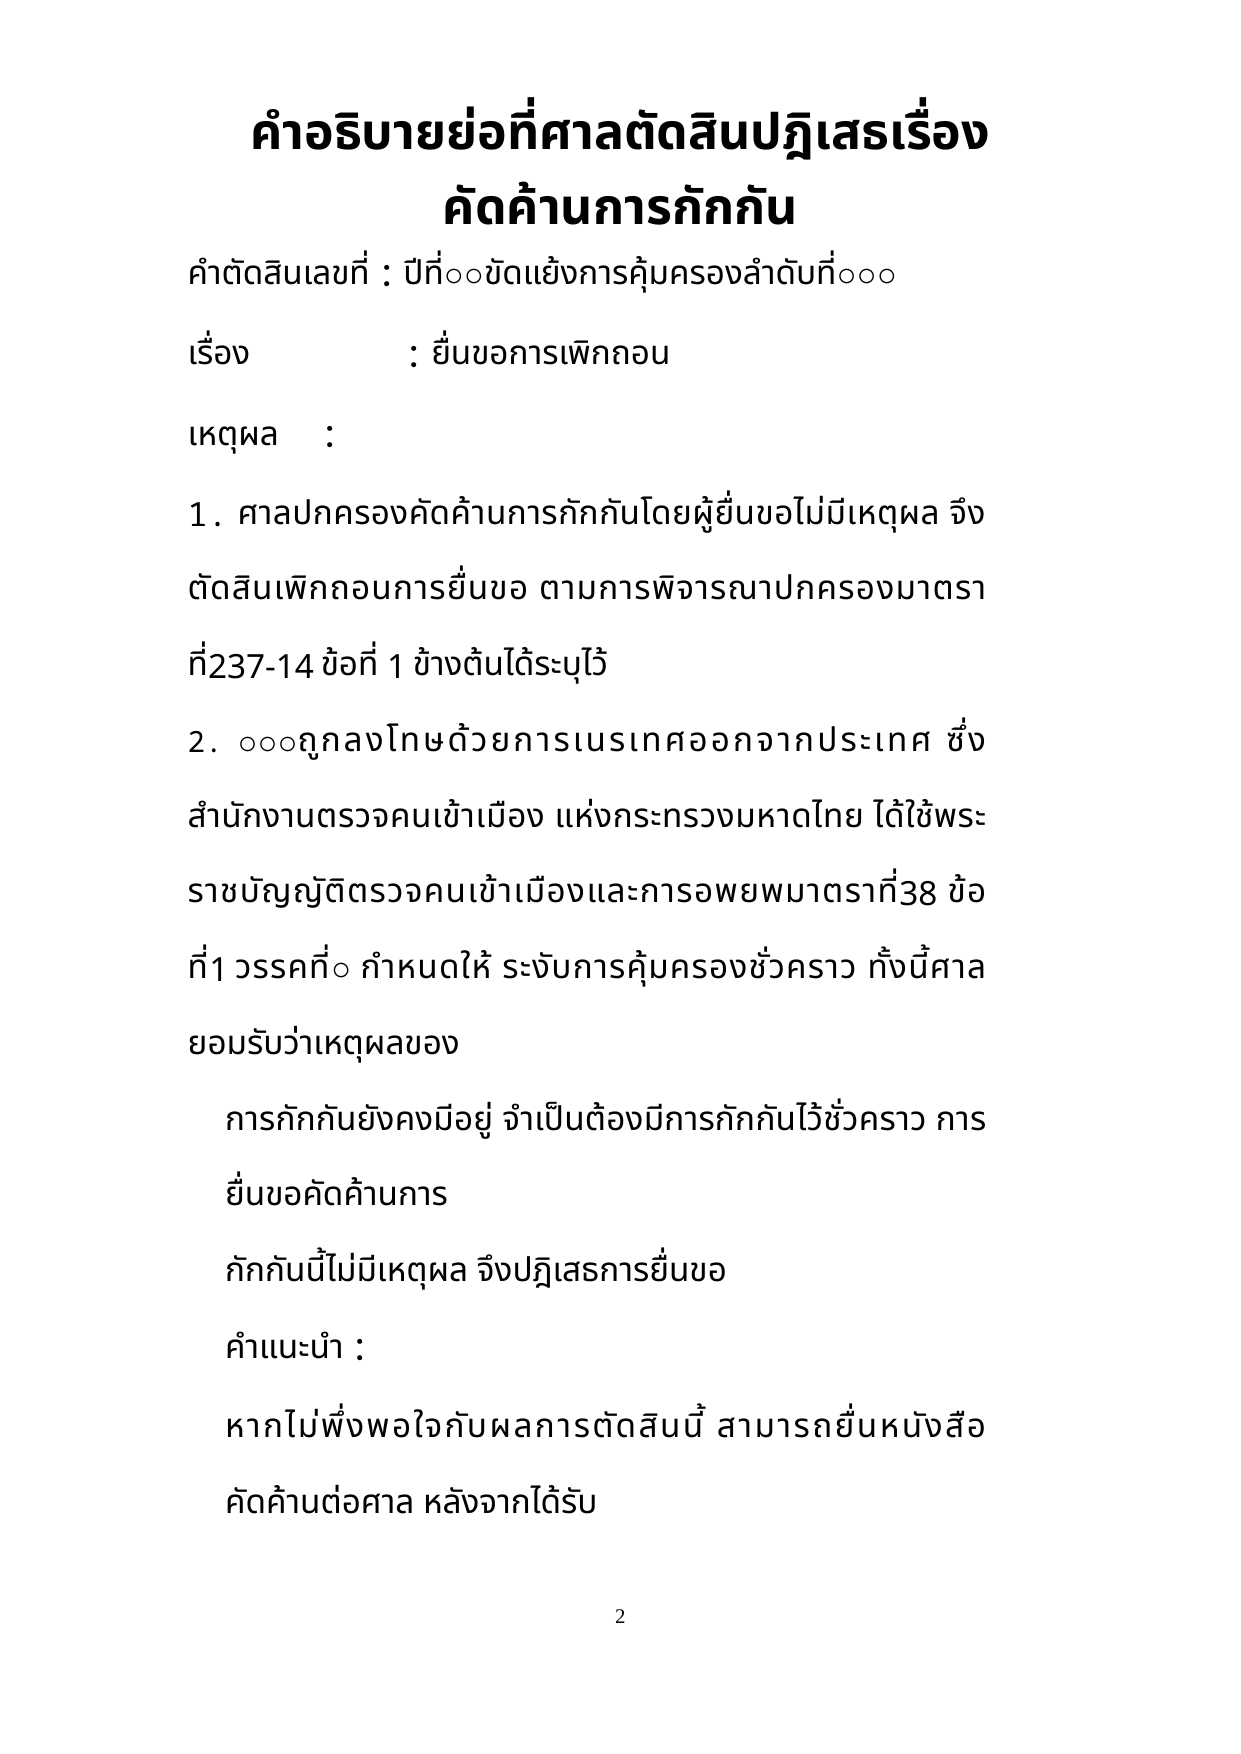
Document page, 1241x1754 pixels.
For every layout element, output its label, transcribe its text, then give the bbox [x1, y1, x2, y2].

list ○○○ถูกลงโทษด้วยการเนรเทศออกจากประเทศ ซึ่งสำนักงานตรวจคนเข้าเมือง แห่งกระทรวงมหาดไทย ได้ใช้พระราชบัญญัติตรวจคนเข้าเมืองและการอพยพมาตราที่38 ข้อที่1วรรคที่○ กำหนดให้ ระงับการคุ้มครองชั่วคราว ทั้งนี้ศาลยอมรับว่าเหตุผลของ [187, 716, 986, 1069]
text กักกันนี้ไม่มีเหตุผล จึงปฎิเสธการยื่นขอ [225, 1246, 986, 1296]
text คำตัดสินเลขที่：ปีที่○○ขัดแย้งการคุ้มครองลำดับที่○○○ [187, 247, 986, 301]
text เรื่อง ：ยื่นขอการเพิกถอน [187, 328, 986, 381]
text หากไม่พึ่งพอใจกับผลการตัดสินนี้ สามารถยื่นหนังสือคัดค้านต่อศาล หลังจากได้รับ [225, 1402, 986, 1528]
text คำอธิบายย่อที่ศาลตัดสินปฎิเสธเรื่องคัดค้านการกักกัน [187, 96, 1053, 247]
text คำแนะนำ： [225, 1322, 1053, 1375]
text การกักกันยังคงมีอยู่ จำเป็นต้องมีการกักกันไว้ชั่วคราว การยื่นขอคัดค้านการ [225, 1095, 986, 1221]
text เหตุผล ： [187, 408, 986, 462]
list ศาลปกครองคัดค้านการกักกันโดยผู้ยื่นขอไม่มีเหตุผล จึงตัดสินเพิกถอนการยื่นขอ ตามการพิจารณาปกครองมาตราที่237-14ข้อที่ 1ข้างต้นได้ระบุไว้ [187, 488, 986, 691]
